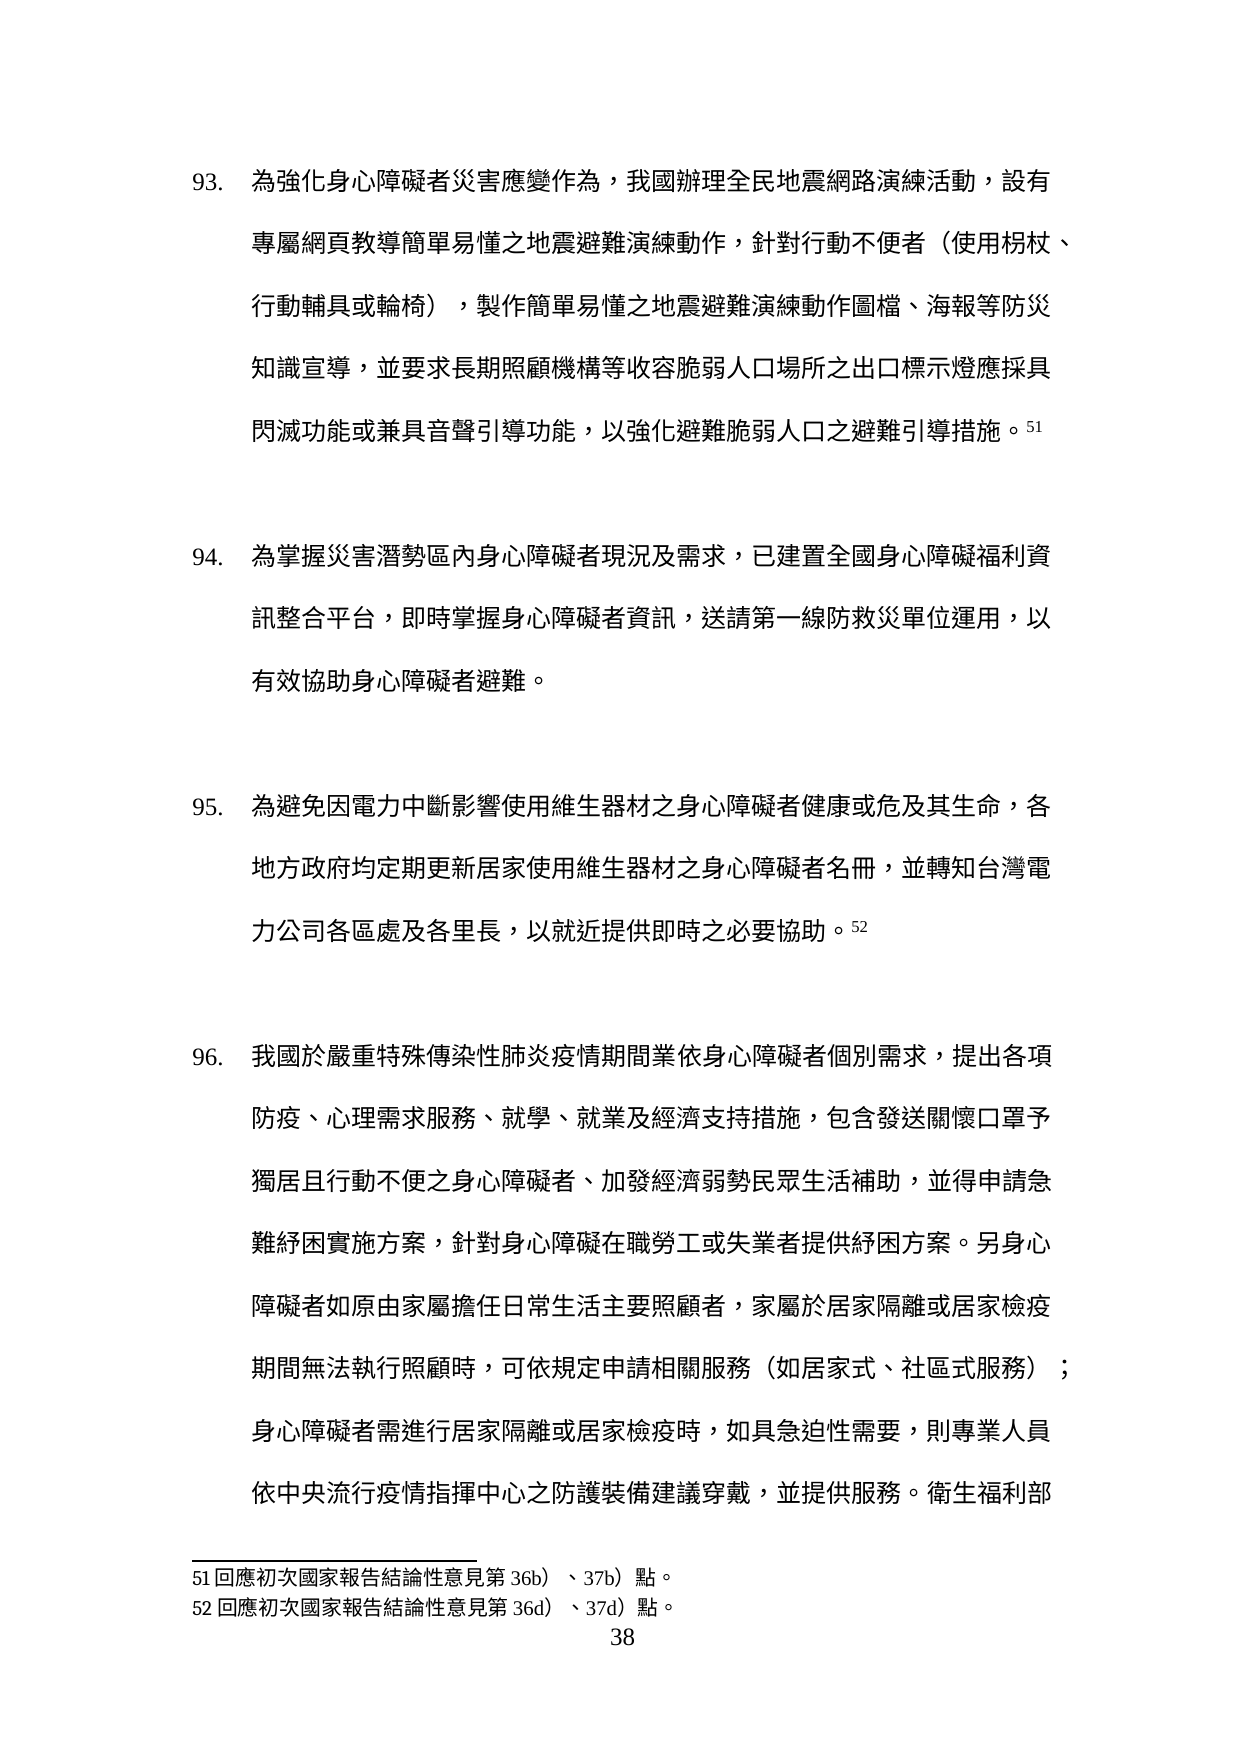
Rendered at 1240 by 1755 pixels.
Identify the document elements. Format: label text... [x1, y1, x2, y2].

list 回應初次國家報告結論性意見第36d）、37d）點。 [192, 1592, 1052, 1622]
list 為掌握災害潛勢區內身心障礙者現況及需求，已建置全國身心障礙福利資訊整合平台，即時掌握身心障礙者資訊，送請第一線防救災單位運用，以有效協助身心障礙者避難。 [192, 512, 1052, 700]
list 為避免因電力中斷影響使用維生器材之身心障礙者健康或危及其生命，各地方政府均定期更新居家使用維生器材之身心障礙者名冊，並轉知台灣電力公司各區處及各里長，以就近提供即時之必要協助。 [192, 762, 1052, 950]
list 為強化身心障礙者災害應變作為，我國辦理全民地震網路演練活動，設有專屬網頁教導簡單易懂之地震避難演練動作，針對行動不便者（使用枴杖、行動輔具或輪椅），製作簡單易懂之地震避難演練動作圖檔、海報等防災知識宣導，並要求長期照顧機構等收容脆弱人口場所之出口標示燈應採具閃滅功能或兼具音聲引導功能，以強化避難脆弱人口之避難引導措施。 [192, 137, 1052, 450]
list 我國於嚴重特殊傳染性肺炎疫情期間業依身心障礙者個別需求，提出各項防疫、心理需求服務、就學、就業及經濟支持措施，包含發送關懷口罩予獨居且行動不便之身心障礙者、加發經濟弱勢民眾生活補助，並得申請急難紓困實施方案，針對身心障礙在職勞工或失業者提供紓困方案。另身心障礙者如原由家屬擔任日常生活主要照顧者，家屬於居家隔離或居家檢疫期間無法執行照顧時，可依規定申請相關服務（如居家式、社區式服務）；身心障礙者需進行居家隔離或居家檢疫時，如具急迫性需要，則專業人員依中央流行疫情指揮中心之防護裝備建議穿戴，並提供服務。衛生福利部未來將發展涵蓋各類型脆弱人口群體之大型傳染疾病因應指引。 [192, 1012, 1052, 1512]
list 回應初次國家報告結論性意見第36b）、37b）點。 [192, 1561, 1052, 1592]
